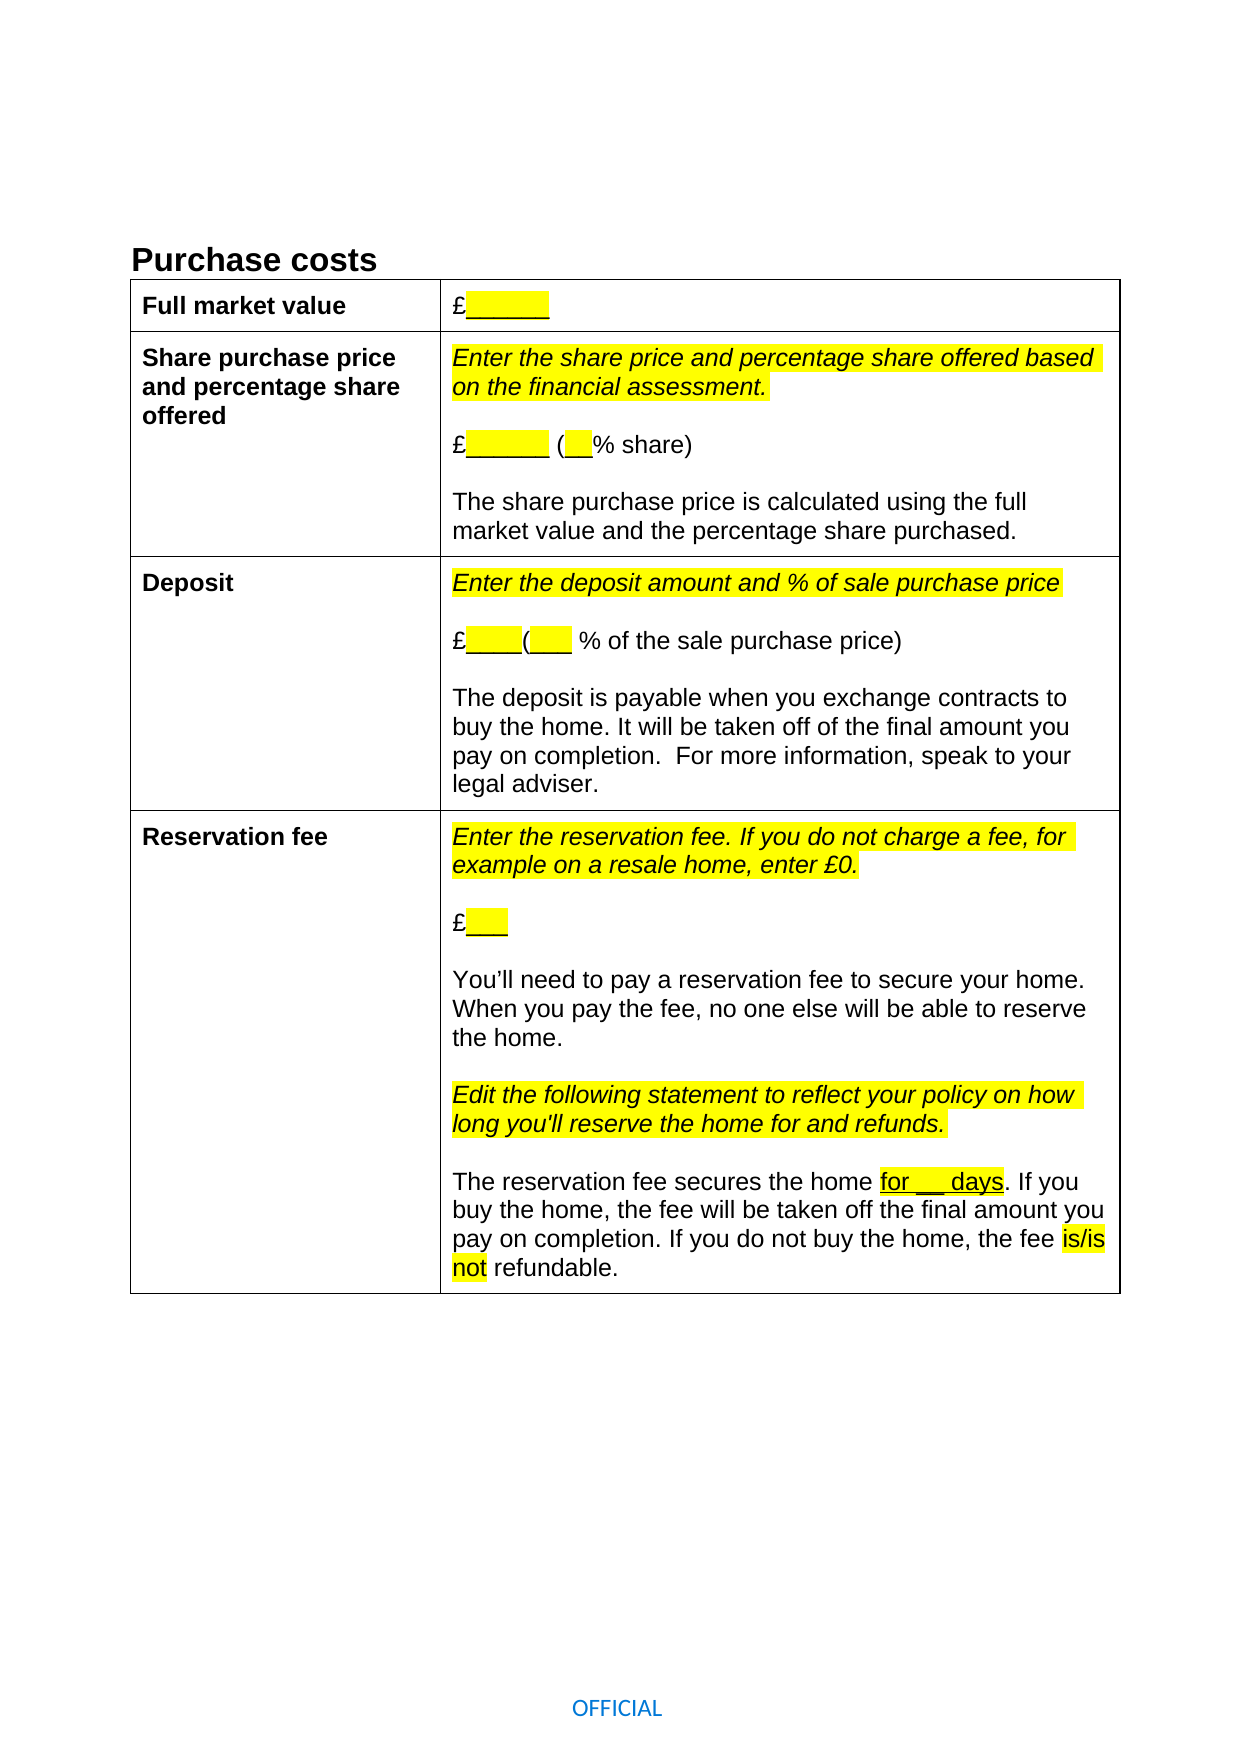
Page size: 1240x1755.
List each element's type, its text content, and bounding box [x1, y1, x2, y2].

table_cell Enter the share price and percentage share offered based on the financial assessment. £______ (__% share) The share purchase price is calculated using the full market value and the percentage share purchased. [441, 332, 1119, 556]
table_cell Reservation fee [131, 811, 440, 1293]
table_header Full market value [131, 280, 440, 331]
table_header £______ [441, 280, 1119, 331]
table_cell Share purchase price and percentage share offered [131, 332, 440, 556]
subtitle Purchase costs [131, 240, 1106, 279]
table_cell Deposit [131, 557, 440, 809]
table_cell Enter the deposit amount and % of sale purchase price £____(___ % of the sale purchase price) The deposit is payable when you exchange contracts to buy the home. It will be taken off of the final amount you pay on completion. For more information, speak to your legal adviser. [441, 557, 1119, 809]
table_cell Enter the reservation fee. If you do not charge a fee, for example on a resale home, enter £0. £___ You’ll need to pay a reservation fee to secure your home. When you pay the fee, no one else will be able to reserve the home. Edit the following statement to reflect your policy on how long you'll reserve the home for and refunds. The reservation fee secures the home for __ days. If you buy the home, the fee will be taken off the final amount you pay on completion. If you do not buy the home, the fee is/is not refundable. [441, 811, 1119, 1293]
